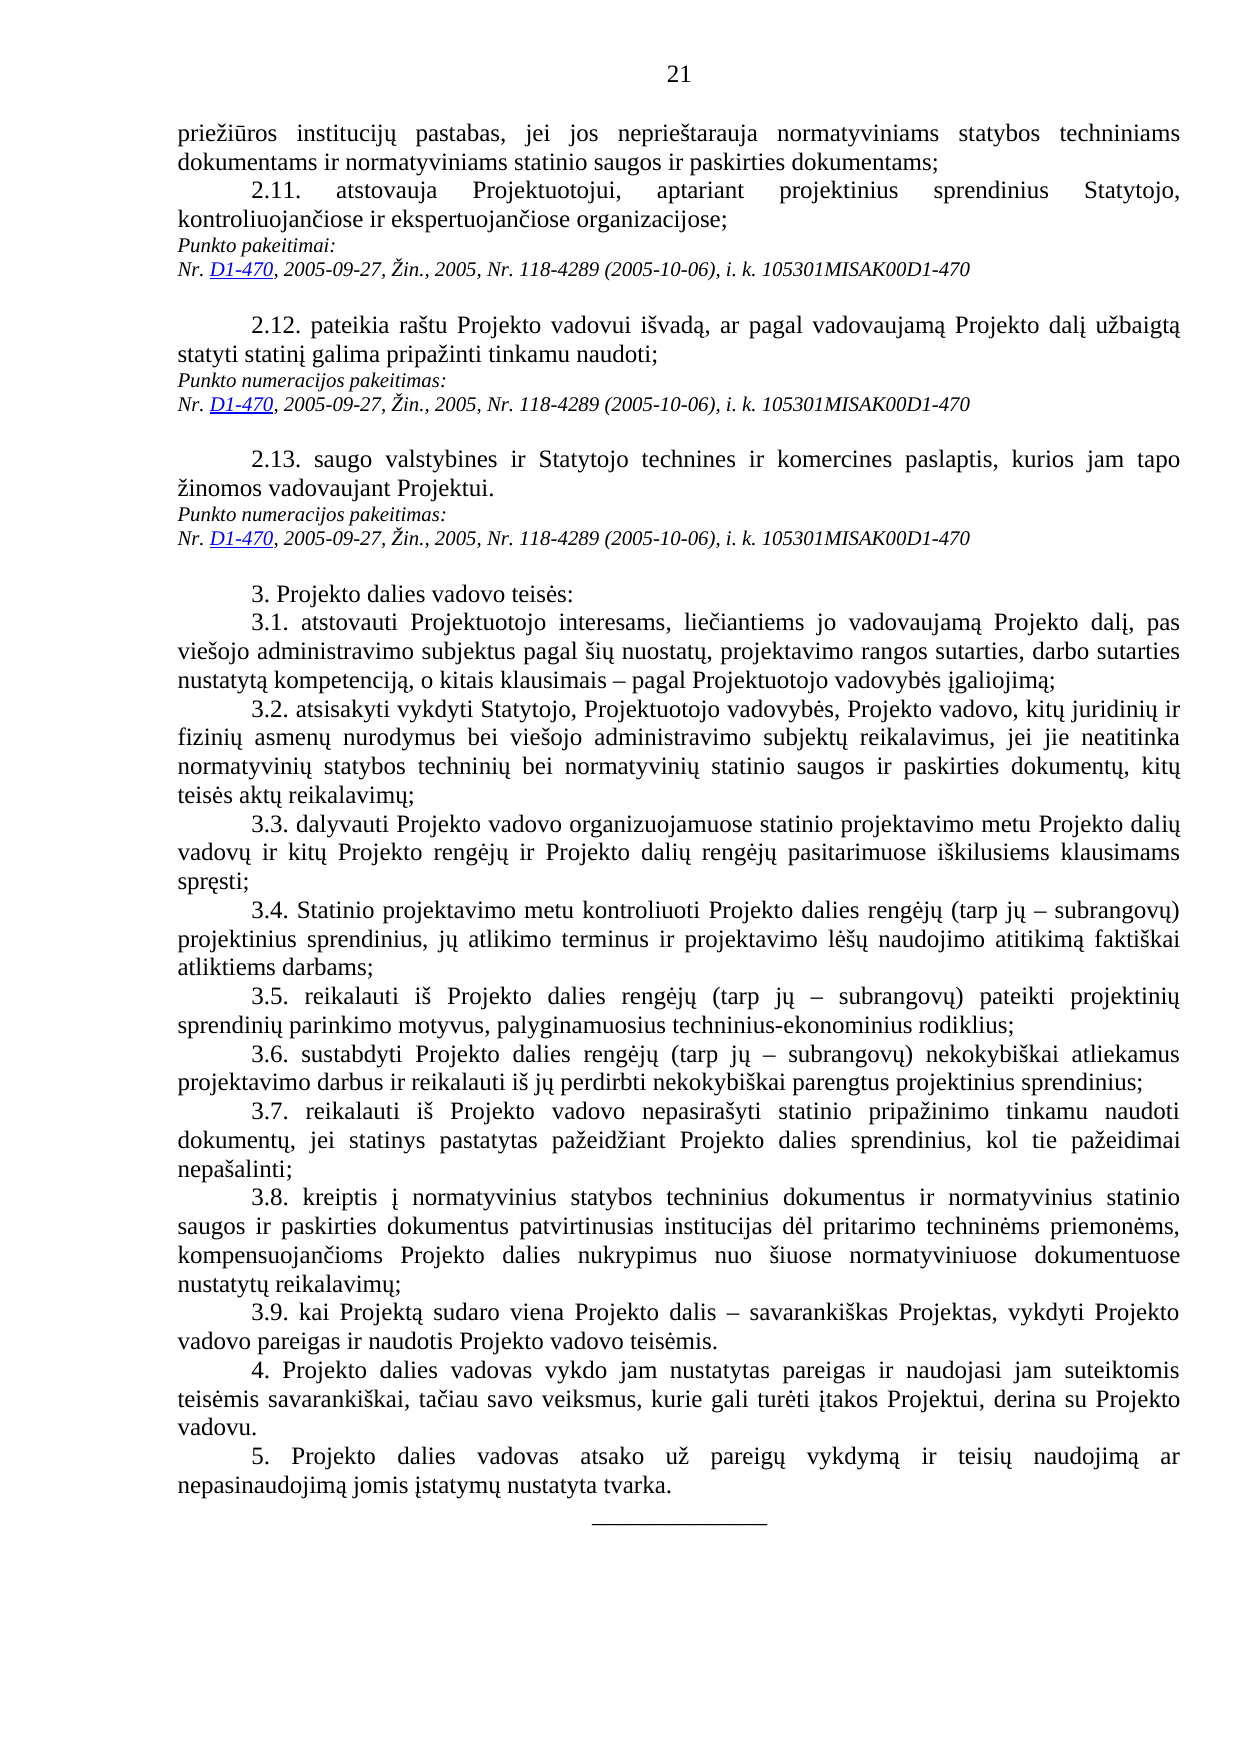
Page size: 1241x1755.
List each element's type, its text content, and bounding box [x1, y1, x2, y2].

text 2.11. atstovauja Projektuotojui, aptariant projektinius sprendinius Statytojo, kontroliuojančiose ir ekspertuojančiose organizacijose; [177, 176, 1181, 233]
text Punkto numeracijos pakeitimas: [177, 502, 1181, 526]
text 3.9. kai Projektą sudaro viena Projekto dalis – savarankiškas Projektas, vykdyti Projekto vadovo pareigas ir naudotis Projekto vadovo teisėmis. [177, 1297, 1181, 1355]
text Punkto numeracijos pakeitimas: [177, 367, 1181, 392]
text Nr. D1-470, 2005-09-27, Žin., 2005, Nr. 118-4289 (2005-10-06), i. k. 105301MISAK00D1-470 [177, 526, 1181, 550]
text 3.8. kreiptis į normatyvinius statybos techninius dokumentus ir normatyvinius statinio saugos ir paskirties dokumentus patvirtinusias institucijas dėl pritarimo techninėms priemonėms, kompensuojančioms Projekto dalies nukrypimus nuo šiuose normatyviniuose dokumentuose nustatytų reikalavimų; [177, 1182, 1181, 1297]
text 3.5. reikalauti iš Projekto dalies rengėjų (tarp jų – subrangovų) pateikti projektinių sprendinių parinkimo motyvus, palyginamuosius techninius-ekonominius rodiklius; [177, 981, 1181, 1039]
text Nr. D1-470, 2005-09-27, Žin., 2005, Nr. 118-4289 (2005-10-06), i. k. 105301MISAK00D1-470 [177, 257, 1181, 281]
text Nr. D1-470, 2005-09-27, Žin., 2005, Nr. 118-4289 (2005-10-06), i. k. 105301MISAK00D1-470 [177, 392, 1181, 416]
text 3.4. Statinio projektavimo metu kontroliuoti Projekto dalies rengėjų (tarp jų – subrangovų) projektinius sprendinius, jų atlikimo terminus ir projektavimo lėšų naudojimo atitikimą faktiškai atliktiems darbams; [177, 895, 1181, 981]
text 3.6. sustabdyti Projekto dalies rengėjų (tarp jų – subrangovų) nekokybiškai atliekamus projektavimo darbus ir reikalauti iš jų perdirbti nekokybiškai parengtus projektinius sprendinius; [177, 1039, 1181, 1096]
text 3.3. dalyvauti Projekto vadovo organizuojamuose statinio projektavimo metu Projekto dalių vadovų ir kitų Projekto rengėjų ir Projekto dalių rengėjų pasitarimuose iškilusiems klausimams spręsti; [177, 809, 1181, 895]
text 3.1. atstovauti Projektuotojo interesams, liečiantiems jo vadovaujamą Projekto dalį, pas viešojo administravimo subjektus pagal šių nuostatų, projektavimo rangos sutarties, darbo sutarties nustatytą kompetenciją, o kitais klausimais – pagal Projektuotojo vadovybės įgaliojimą; [177, 607, 1181, 694]
text 5. Projekto dalies vadovas atsako už pareigų vykdymą ir teisių naudojimą ar nepasinaudojimą jomis įstatymų nustatyta tvarka. [177, 1441, 1181, 1499]
text ______________ [177, 1499, 1181, 1527]
text 2.13. saugo valstybines ir Statytojo technines ir komercines paslaptis, kurios jam tapo žinomos vadovaujant Projektui. [177, 444, 1181, 502]
text 4. Projekto dalies vadovas vykdo jam nustatytas pareigas ir naudojasi jam suteiktomis teisėmis savarankiškai, tačiau savo veiksmus, kurie gali turėti įtakos Projektui, derina su Projekto vadovu. [177, 1355, 1181, 1441]
text Punkto pakeitimai: [177, 233, 1181, 257]
text priežiūros institucijų pastabas, jei jos neprieštarauja normatyviniams statybos techniniams dokumentams ir normatyviniams statinio saugos ir paskirties dokumentams; [177, 118, 1181, 176]
text 3.2. atsisakyti vykdyti Statytojo, Projektuotojo vadovybės, Projekto vadovo, kitų juridinių ir fizinių asmenų nurodymus bei viešojo administravimo subjektų reikalavimus, jei jie neatitinka normatyvinių statybos techninių bei normatyvinių statinio saugos ir paskirties dokumentų, kitų teisės aktų reikalavimų; [177, 694, 1181, 809]
text 3. Projekto dalies vadovo teisės: [177, 579, 1181, 607]
text 2.12. pateikia raštu Projekto vadovui išvadą, ar pagal vadovaujamą Projekto dalį užbaigtą statyti statinį galima pripažinti tinkamu naudoti; [177, 310, 1181, 367]
text 3.7. reikalauti iš Projekto vadovo nepasirašyti statinio pripažinimo tinkamu naudoti dokumentų, jei statinys pastatytas pažeidžiant Projekto dalies sprendinius, kol tie pažeidimai nepašalinti; [177, 1096, 1181, 1182]
